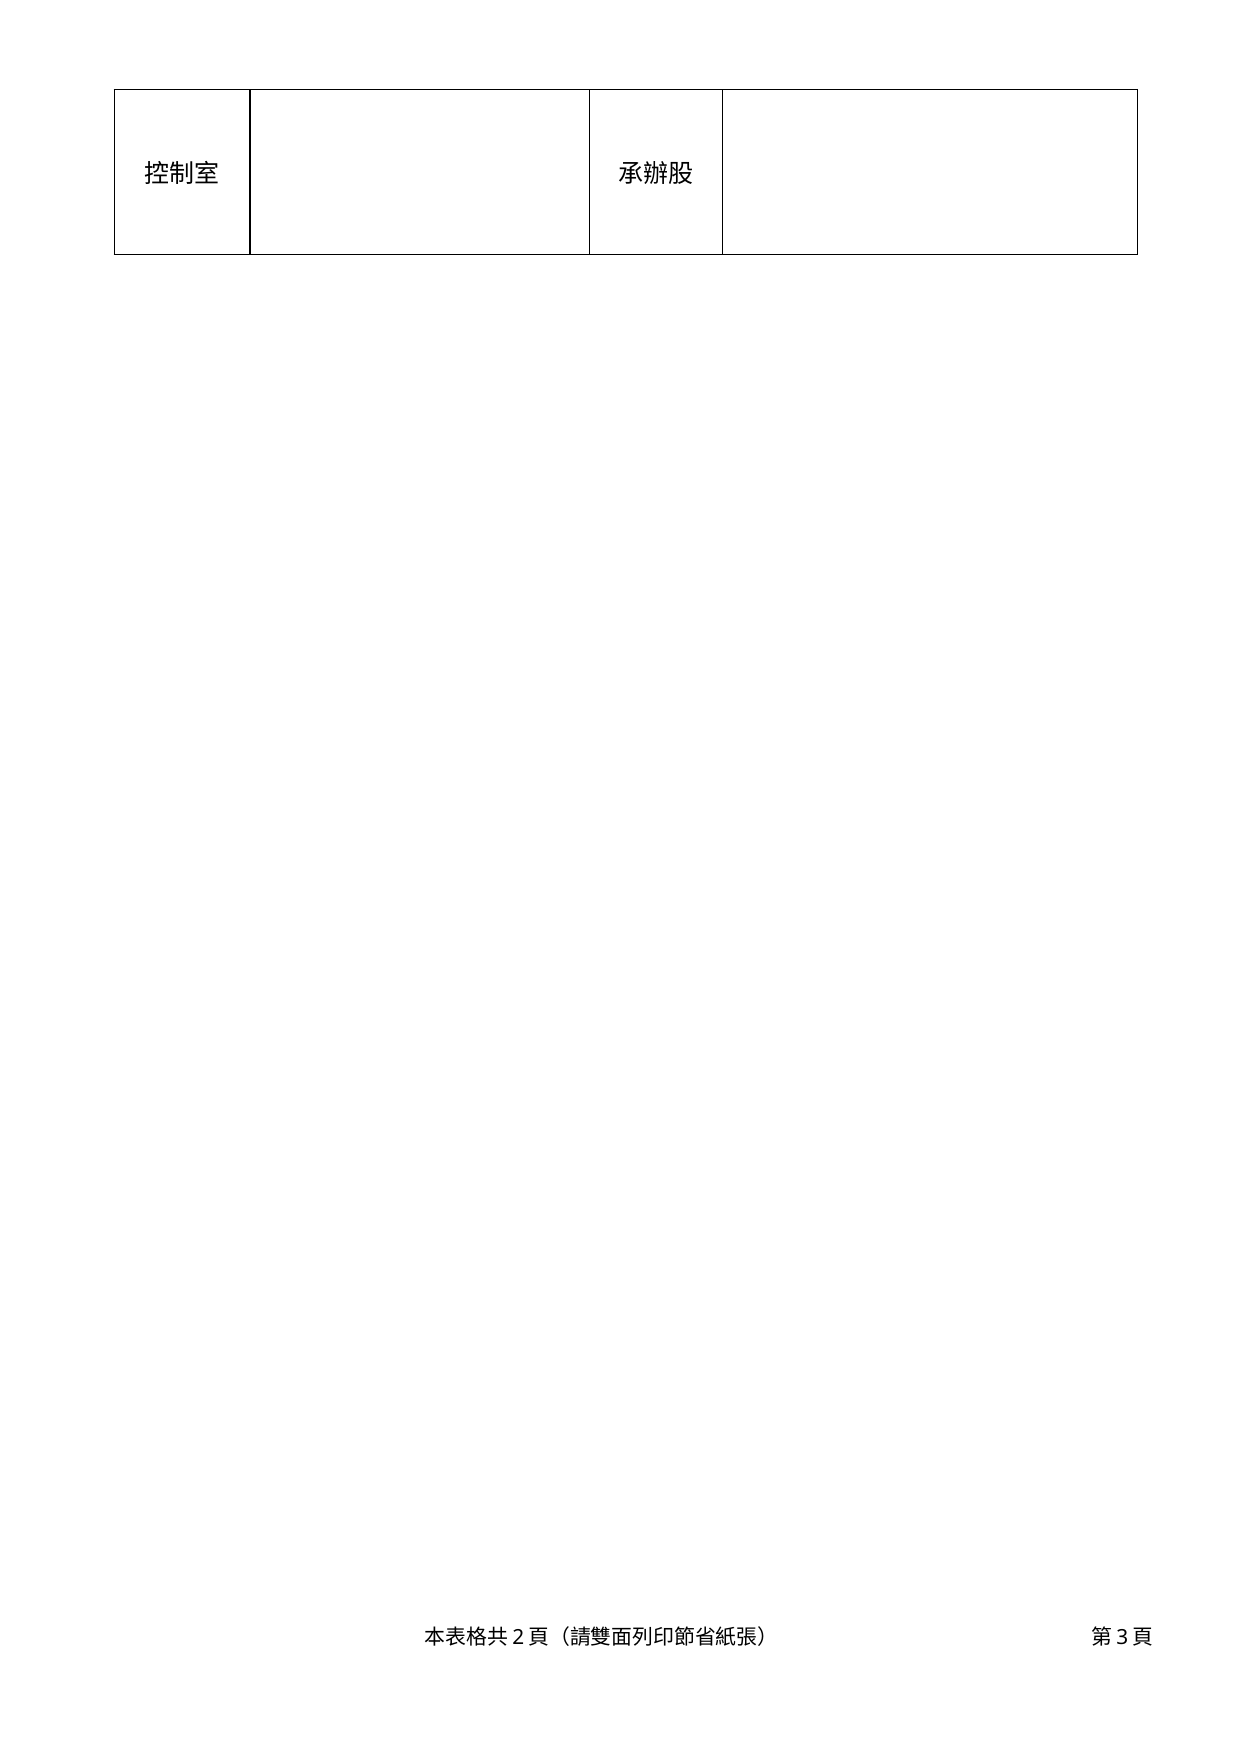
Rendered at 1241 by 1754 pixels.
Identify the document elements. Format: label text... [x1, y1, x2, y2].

table_cell [251, 90, 589, 254]
table_cell 承辦股 [590, 90, 722, 254]
table_cell [723, 90, 1137, 254]
table_cell 控制室 [115, 90, 249, 254]
